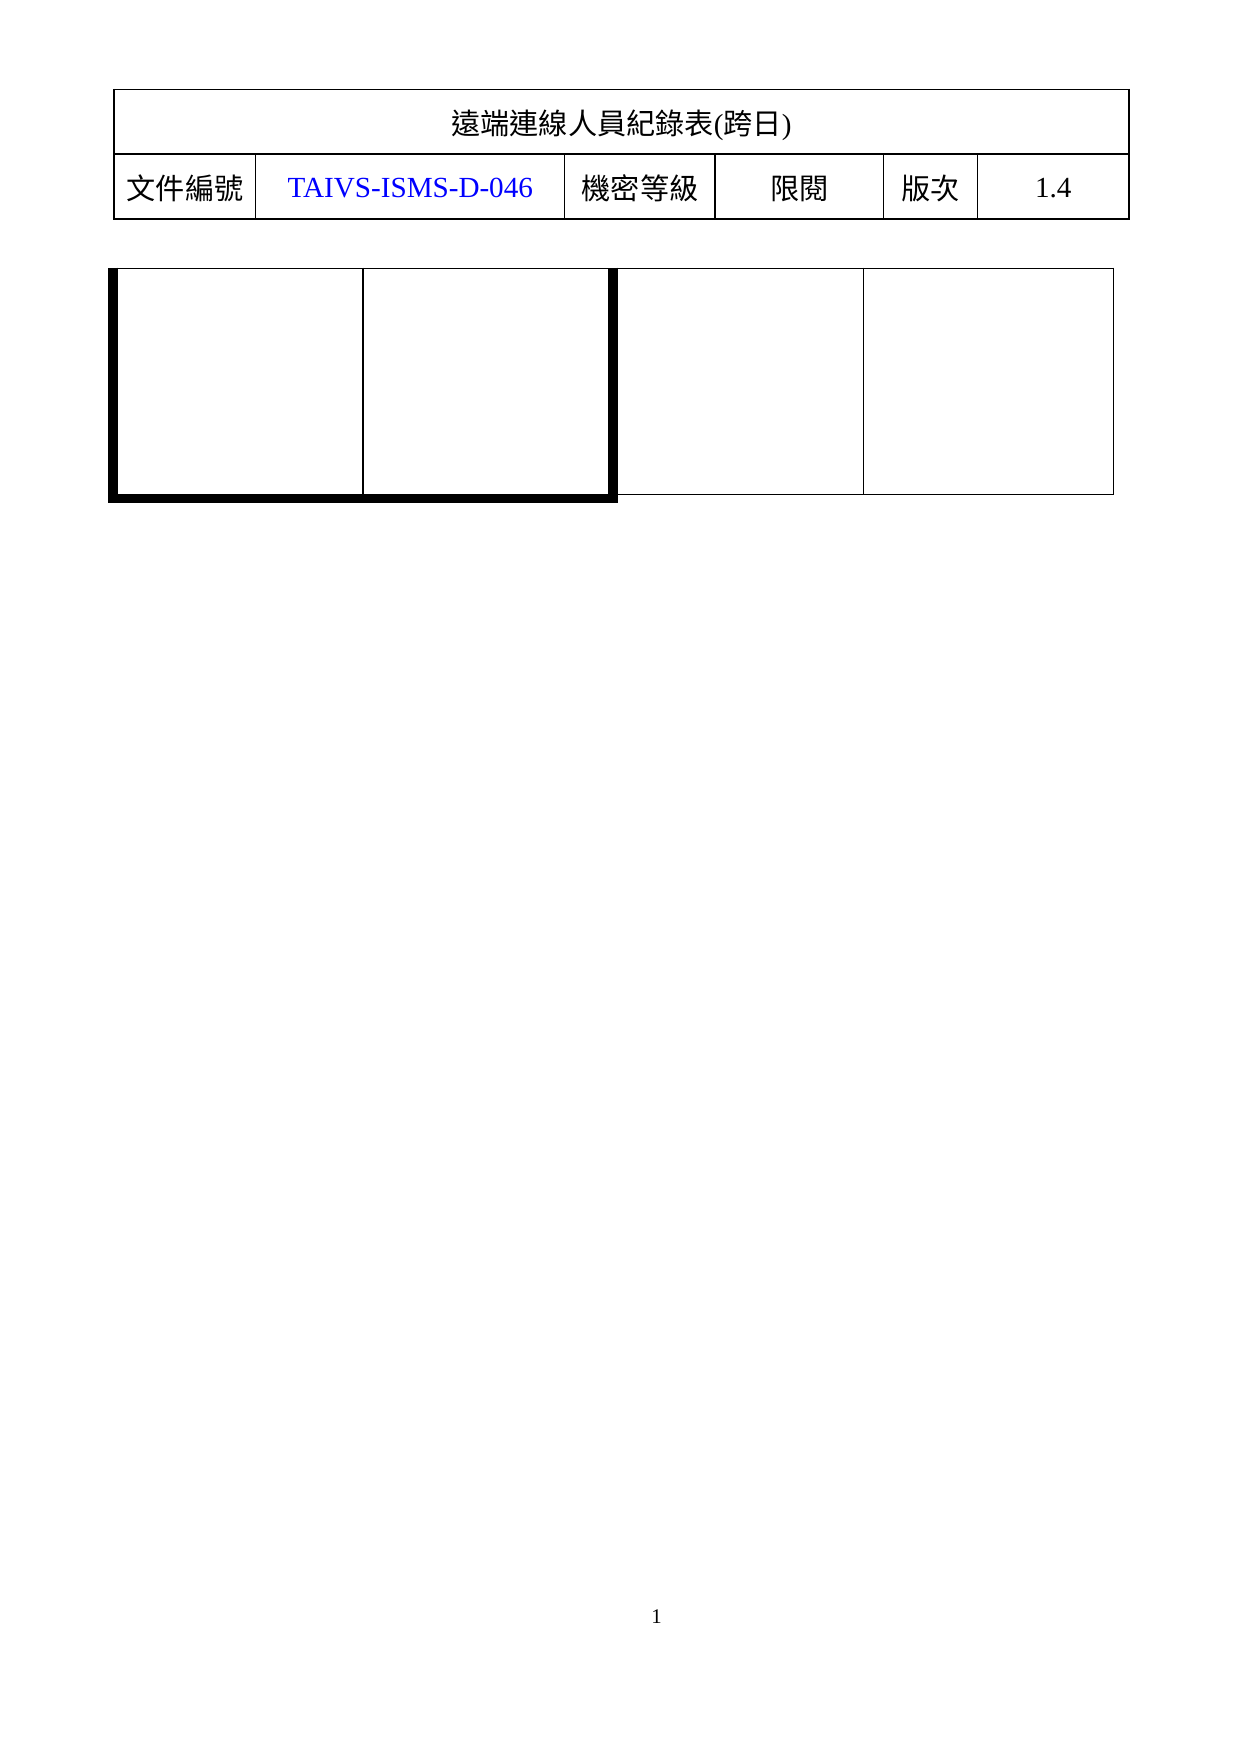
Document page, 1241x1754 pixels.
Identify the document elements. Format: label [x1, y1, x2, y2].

table_cell [118, 269, 362, 494]
table_cell [864, 269, 1113, 494]
table_cell [364, 269, 608, 494]
table_cell [618, 269, 863, 494]
